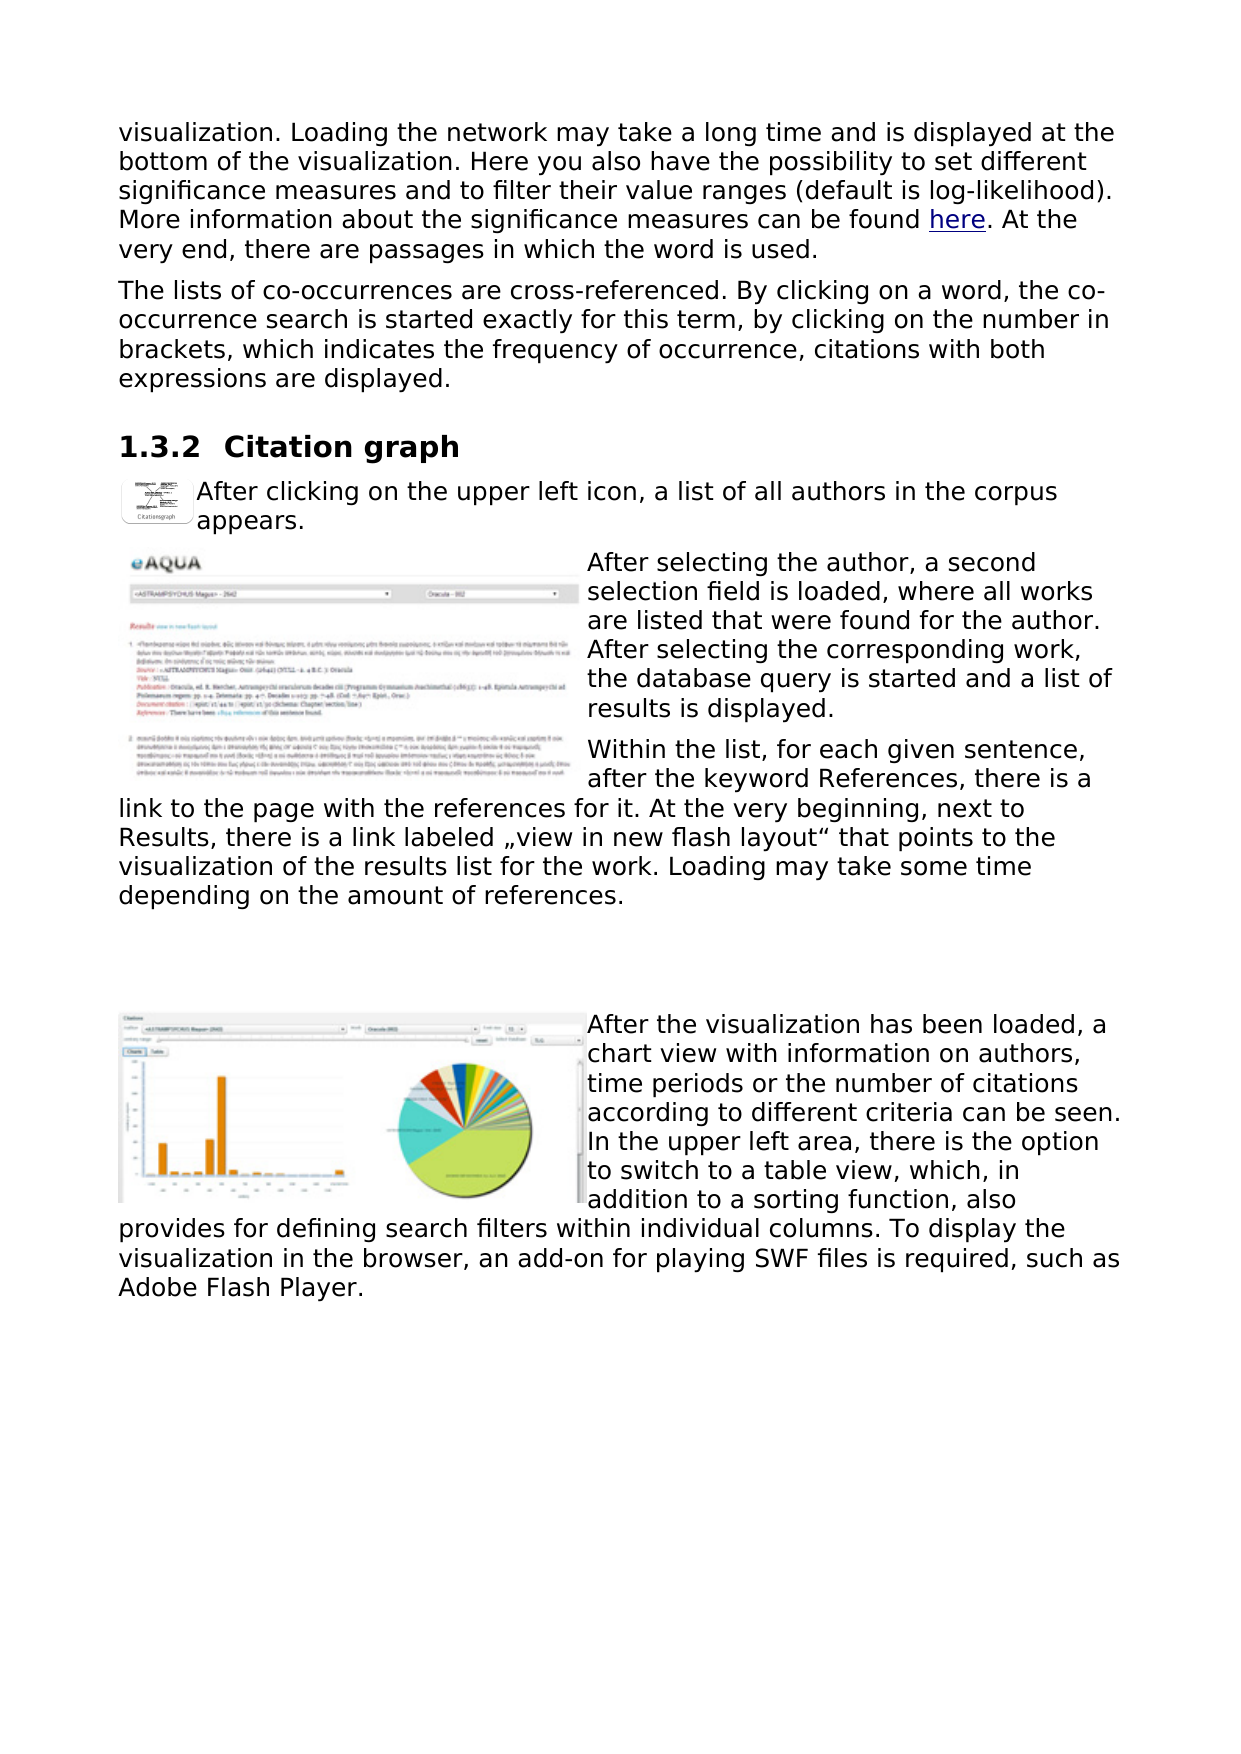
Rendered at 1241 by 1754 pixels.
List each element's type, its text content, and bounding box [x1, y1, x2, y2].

text After selecting the author, a second selection field is loaded, where all works are listed that were found for the author. After selecting the corresponding work, the database query is started and a list of results is displayed. [587, 548, 1122, 723]
text After the visualization has been loaded, a chart view with information on authors, time periods or the number of citations according to different criteria can be seen. In the upper left area, there is the option to switch to a table view, which, in addition to a sorting function, also provides for defining search filters within individual columns. To display the visualization in the browser, an add-on for playing SWF files is required, such as Adobe Flash Player. [118, 1010, 1122, 1302]
subtitle Citation graph [118, 431, 1122, 464]
text The lists of co-occurrences are cross-referenced. By clicking on a word, the co-occurrence search is started exactly for this term, by clicking on the number in brackets, which indicates the frequency of occurrence, citations with both expressions are displayed. [118, 276, 1122, 393]
text Within the list, for each given sentence, after the keyword References, there is a link to the page with the references for it. At the very beginning, next to Results, there is a link labeled „view in new flash layout“ that points to the visualization of the results list for the work. Loading may take some time depending on the amount of references. [118, 735, 1122, 998]
text After clicking on the upper left icon, a list of all authors in the corpus appears. [118, 477, 1122, 535]
picture [118, 1010, 587, 1203]
text visualization. Loading the network may take a long time and is displayed at the bottom of the visualization. Here you also have the possibility to set different significance measures and to filter their value ranges (default is log-likelihood). More information about the significance measures can be found here. At the very end, there are passages in which the word is used. [118, 118, 1122, 264]
picture [118, 547, 587, 781]
picture [118, 477, 197, 527]
